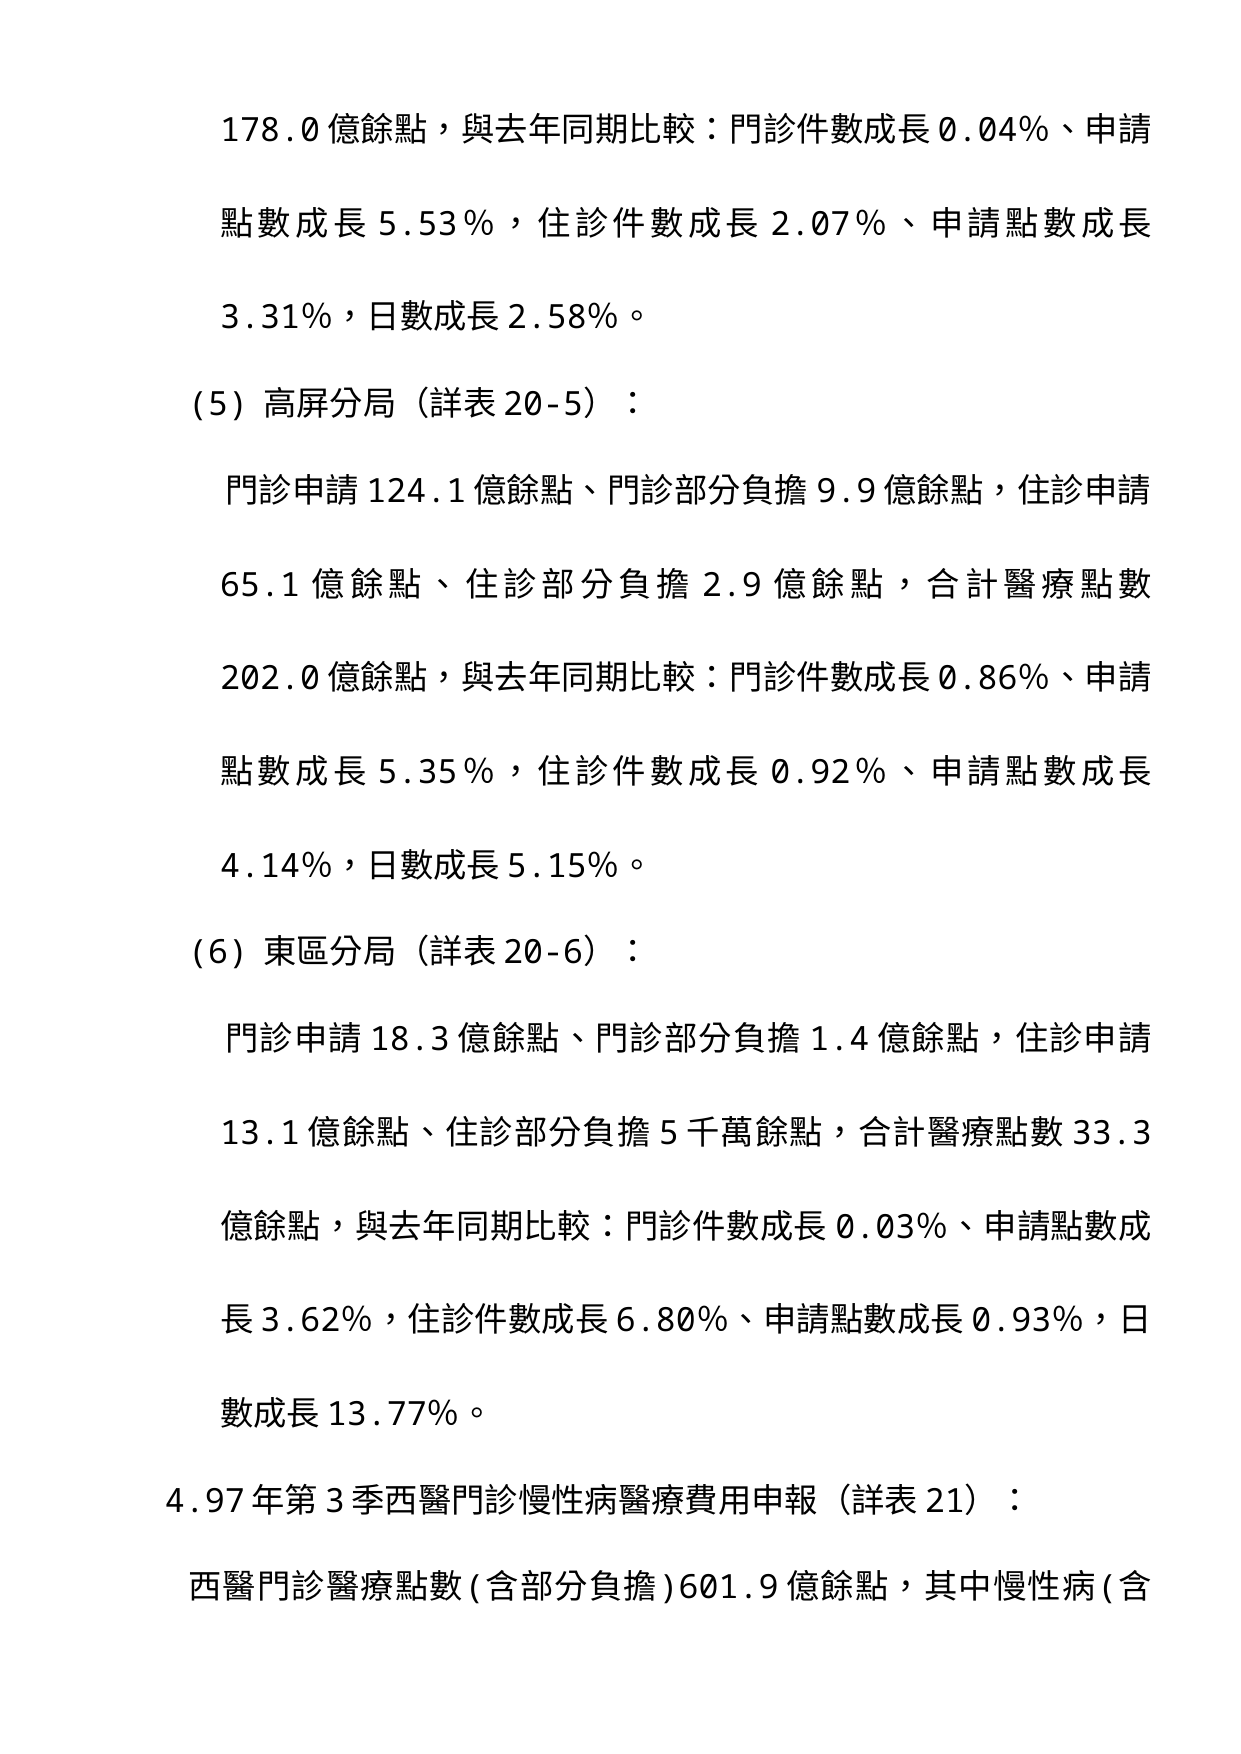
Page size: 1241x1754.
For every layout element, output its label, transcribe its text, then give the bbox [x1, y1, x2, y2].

text 西醫門診醫療點數(含部分負擔)601.9億餘點，其中慢性病(含 [188, 1543, 1152, 1605]
list 東區分局（詳表20-6）： [188, 908, 1152, 970]
text 門診申請124.1億餘點、門診部分負擔9.9億餘點，住診申請65.1億餘點、住診部分負擔2.9億餘點，合計醫療點數202.0億餘點，與去年同期比較：門診件數成長0.86％、申請點數成長5.35％，住診件數成長0.92％、申請點數成長4.14％，日數成長5.15％。 [220, 446, 1152, 884]
text 門診申請18.3億餘點、門診部分負擔1.4億餘點，住診申請13.1億餘點、住診部分負擔5千萬餘點，合計醫療點數33.3億餘點，與去年同期比較：門診件數成長0.03％、申請點數成長3.62％，住診件數成長6.80％、申請點數成長0.93％，日數成長13.77％。 [220, 994, 1152, 1432]
text 4.97年第3季西醫門診慢性病醫療費用申報（詳表21）： [164, 1456, 1152, 1519]
list 高屏分局（詳表20-5）： [188, 359, 1152, 422]
text 178.0億餘點，與去年同期比較：門診件數成長0.04％、申請點數成長5.53％，住診件數成長2.07％、申請點數成長3.31％，日數成長2.58％。 [220, 85, 1152, 335]
